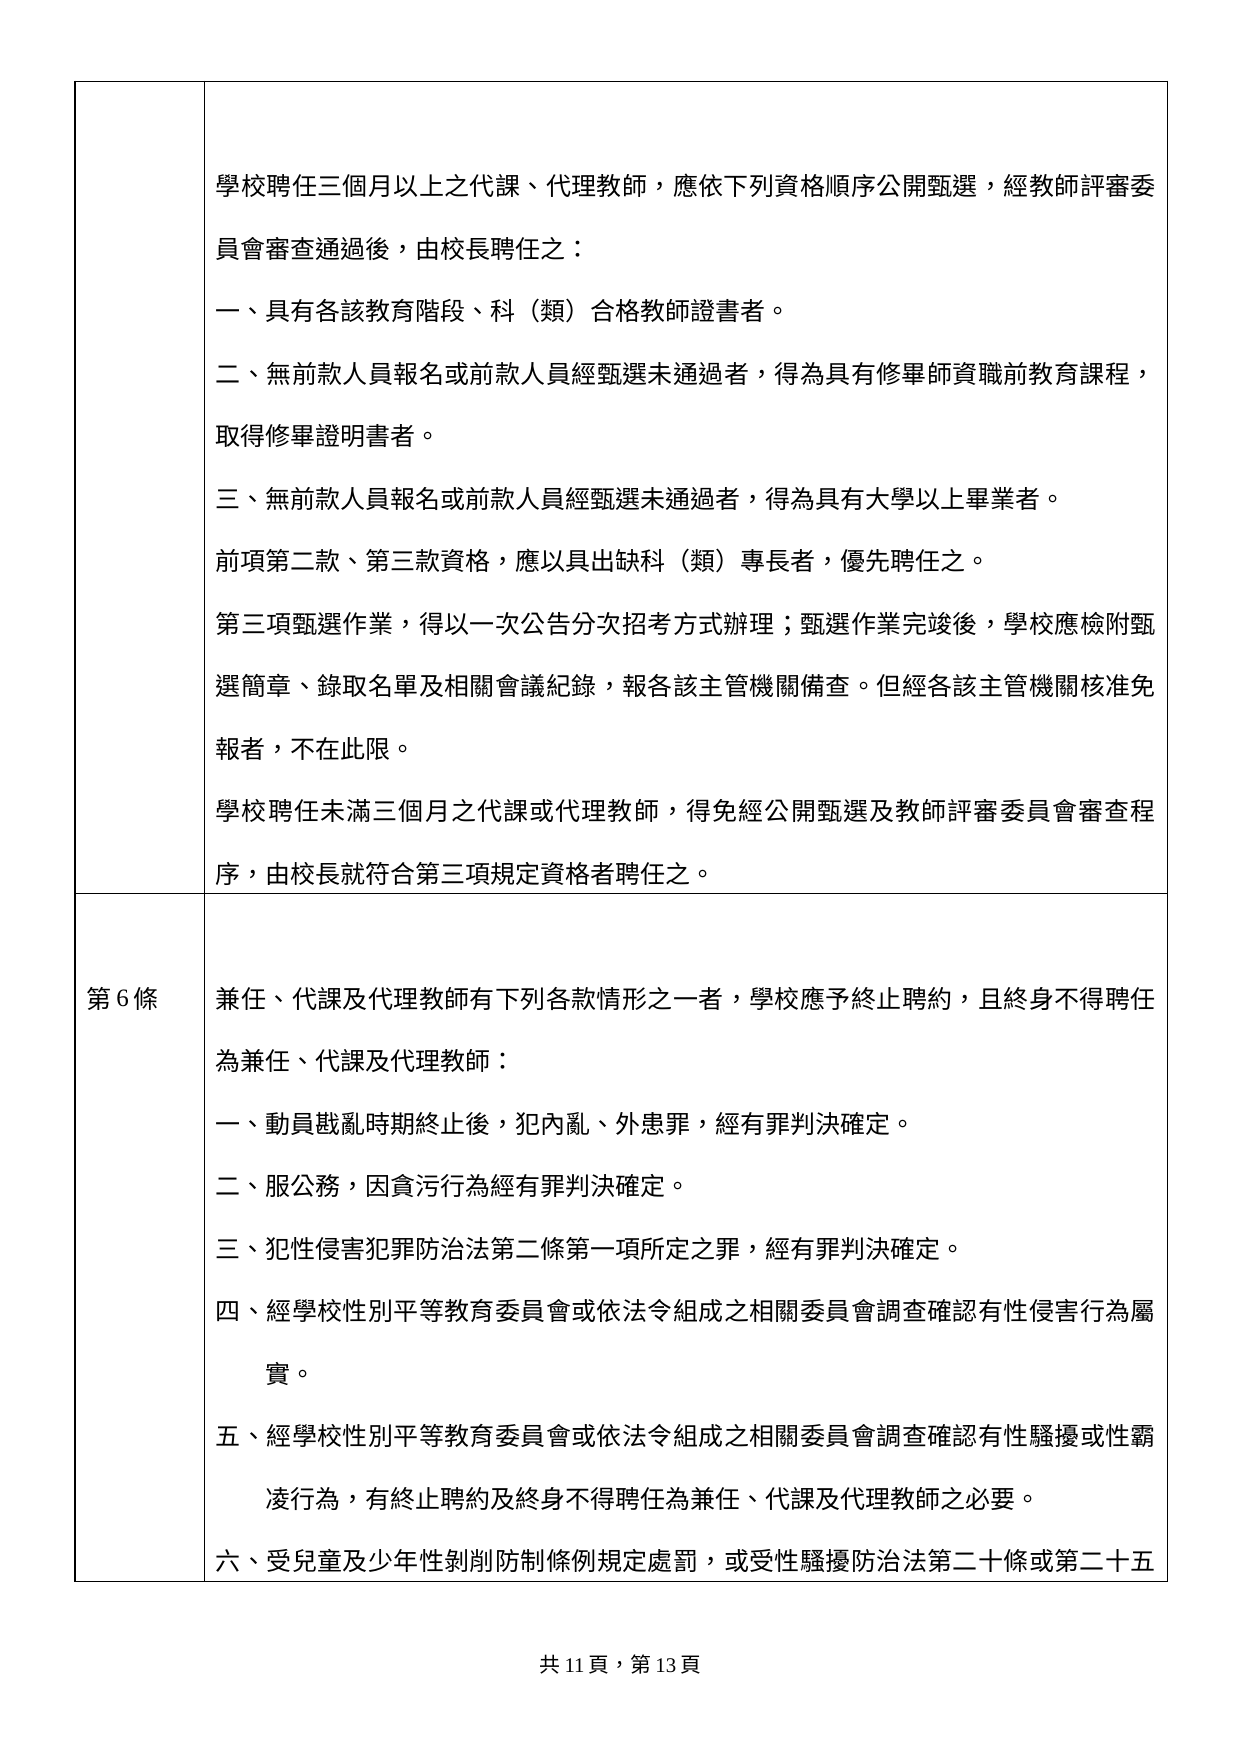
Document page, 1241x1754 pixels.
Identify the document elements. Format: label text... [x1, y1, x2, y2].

table_cell 第6條 [76, 894, 204, 1581]
table_header [76, 82, 204, 893]
table_cell 兼任、代課及代理教師有下列各款情形之一者，學校應予終止聘約，且終身不得聘任為兼任、代課及代理教師： 一、動員戡亂時期終止後，犯內亂、外患罪，經有罪判決確定。 二、服公務，因貪污行為經有罪判決確定。 三、犯性侵害犯罪防治法第二條第一項所定之罪，經有罪判決確定。 四、經學校性別平等教育委員會或依法令組成之相關委員會調查確認有性侵害行為屬實。 五、經學校性別平等教育委員會或依法令組成之相關委員會調查確認有性騷擾或性霸凌行為，有終止聘約及終身不得聘任為兼任、代課及代理教師之必要。 六、受兒童及少年性剝削防制條例規定處罰，或受性騷擾防治法第二十條或第二十五 [205, 894, 1167, 1581]
table_header 學校聘任三個月以上之代課、代理教師，應依下列資格順序公開甄選，經教師評審委員會審查通過後，由校長聘任之： 一、具有各該教育階段、科（類）合格教師證書者。 二、無前款人員報名或前款人員經甄選未通過者，得為具有修畢師資職前教育課程，取得修畢證明書者。 三、無前款人員報名或前款人員經甄選未通過者，得為具有大學以上畢業者。 前項第二款、第三款資格，應以具出缺科（類）專長者，優先聘任之。 第三項甄選作業，得以一次公告分次招考方式辦理；甄選作業完竣後，學校應檢附甄選簡章、錄取名單及相關會議紀錄，報各該主管機關備查。但經各該主管機關核准免報者，不在此限。 學校聘任未滿三個月之代課或代理教師，得免經公開甄選及教師評審委員會審查程序，由校長就符合第三項規定資格者聘任之。 [205, 82, 1167, 893]
